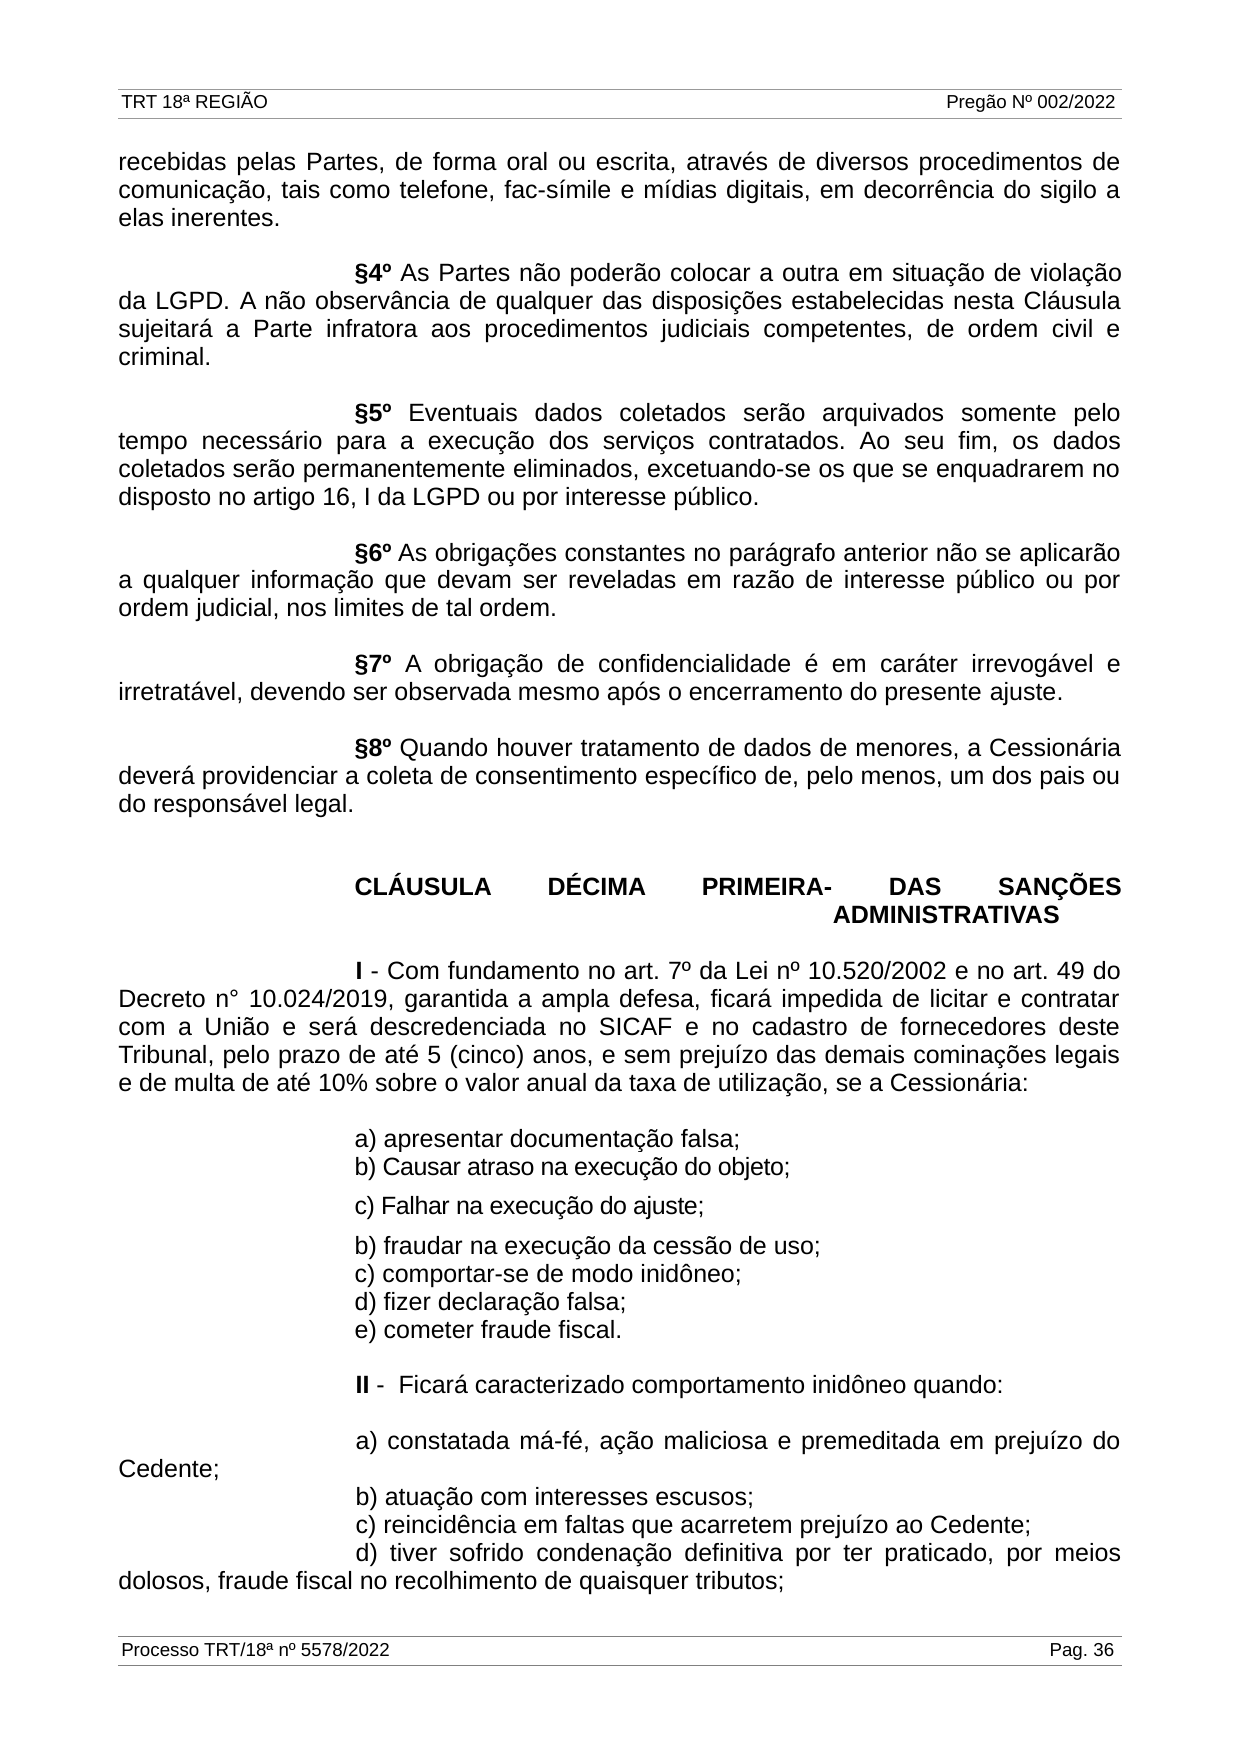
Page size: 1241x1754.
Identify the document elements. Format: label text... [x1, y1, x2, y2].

text b) fraudar na execução da cessão de uso; [118, 1232, 1122, 1259]
text d) tiver sofrido condenação definitiva por ter praticado, por meios dolosos, fraude fiscal no recolhimento de quaisquer tributos; [118, 1539, 1122, 1594]
text b) atuação com interesses escusos; [118, 1483, 1122, 1511]
text §6º As obrigações constantes no parágrafo anterior não se aplicarão a qualquer informação que devam ser reveladas em razão de interesse público ou por ordem judicial, nos limites de tal ordem. [118, 538, 1122, 622]
text a) apresentar documentação falsa; [118, 1124, 1122, 1152]
text c) reincidência em faltas que acarretem prejuízo ao Cedente; [118, 1511, 1122, 1539]
text a) constatada má-fé, ação maliciosa e premeditada em prejuízo do Cedente; [118, 1427, 1122, 1483]
text §8º Quando houver tratamento de dados de menores, a Cessionária deverá providenciar a coleta de consentimento específico de, pelo menos, um dos pais ou do responsável legal. [118, 733, 1122, 817]
text §5º Eventuais dados coletados serão arquivados somente pelo tempo necessário para a execução dos serviços contratados. Ao seu fim, os dados coletados serão permanentemente eliminados, excetuando-se os que se enquadrarem no disposto no artigo 16, I da LGPD ou por interesse público. [118, 399, 1122, 510]
text c) Falhar na execução do ajuste; [354, 1192, 1122, 1220]
text §4º As Partes não poderão colocar a outra em situação de violação da LGPD. A não observância de qualquer das disposições estabelecidas nesta Cláusula sujeitará a Parte infratora aos procedimentos judiciais competentes, de ordem civil e criminal. [118, 259, 1122, 371]
text §7º A obrigação de confidencialidade é em caráter irrevogável e irretratável, devendo ser observada mesmo após o encerramento do presente ajuste. [118, 650, 1122, 706]
text recebidas pelas Partes, de forma oral ou escrita, através de diversos procedimentos de comunicação, tais como telefone, fac-símile e mídias digitais, em decorrência do sigilo a elas inerentes. [118, 147, 1122, 231]
text e) cometer fraude fiscal. [118, 1315, 1122, 1343]
text II - Ficará caracterizado comportamento inidôneo quando: [118, 1371, 1122, 1399]
text c) comportar-se de modo inidôneo; [118, 1259, 1122, 1287]
text CLÁUSULA DÉCIMA PRIMEIRA- DAS SANÇÕES ADMINISTRATIVAS [354, 873, 1122, 957]
text I - Com fundamento no art. 7º da Lei nº 10.520/2002 e no art. 49 do Decreto n° 10.024/2019, garantida a ampla defesa, ficará impedida de licitar e contratar com a União e será descredenciada no SICAF e no cadastro de fornecedores deste Tribunal, pelo prazo de até 5 (cinco) anos, e sem prejuízo das demais cominações legais e de multa de até 10% sobre o valor anual da taxa de utilização, se a Cessionária: [118, 957, 1122, 1096]
text d) fizer declaração falsa; [118, 1287, 1122, 1315]
text b) Causar atraso na execução do objeto; [354, 1152, 1122, 1180]
